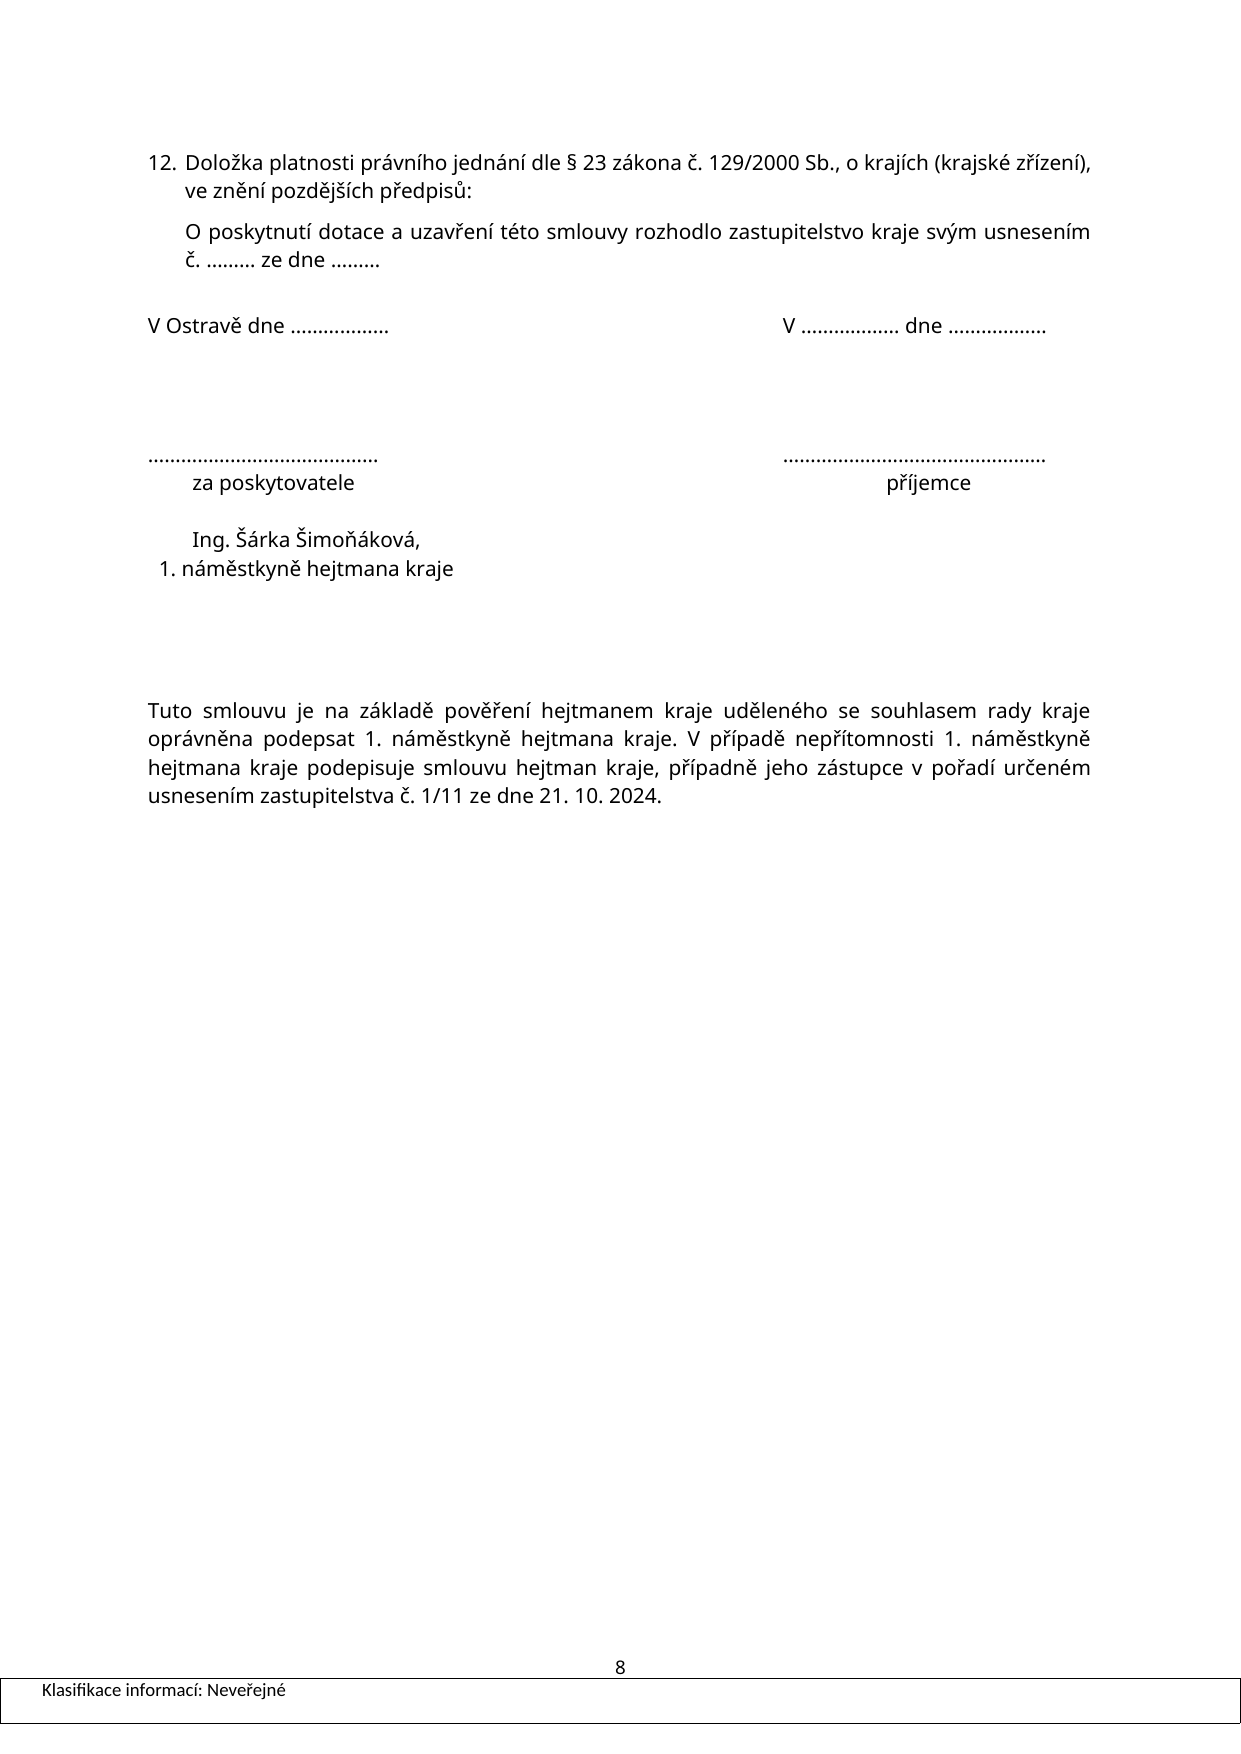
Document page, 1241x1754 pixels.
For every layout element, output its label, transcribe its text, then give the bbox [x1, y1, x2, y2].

text …………………………………… ………………………………………… [148, 440, 1092, 468]
text O poskytnutí dotace a uzavření této smlouvy rozhodlo zastupitelstvo kraje svým usnesením č. ……… ze dne ……… [185, 217, 1092, 274]
list Doložka platnosti právního jednání dle § 23 zákona č. 129/2000 Sb., o krajích (krajské zřízení), ve znění pozdějších předpisů: [148, 148, 1092, 204]
text Tuto smlouvu je na základě pověření hejtmanem kraje uděleného se souhlasem rady kraje oprávněna podepsat 1. náměstkyně hejtmana kraje. V případě nepřítomnosti 1. náměstkyně hejtmana kraje podepisuje smlouvu hejtman kraje, případně jeho zástupce v pořadí určeném usnesením zastupitelstva č. 1/11 ze dne 21. 10. 2024. [148, 696, 1092, 809]
text za poskytovatele příjemce [192, 468, 1092, 497]
text Ing. Šárka Šimoňáková, [192, 525, 1092, 554]
text V Ostravě dne ……………… V ……………… dne ……………… [148, 311, 1092, 340]
text 1. náměstkyně hejtmana kraje [148, 554, 1092, 582]
